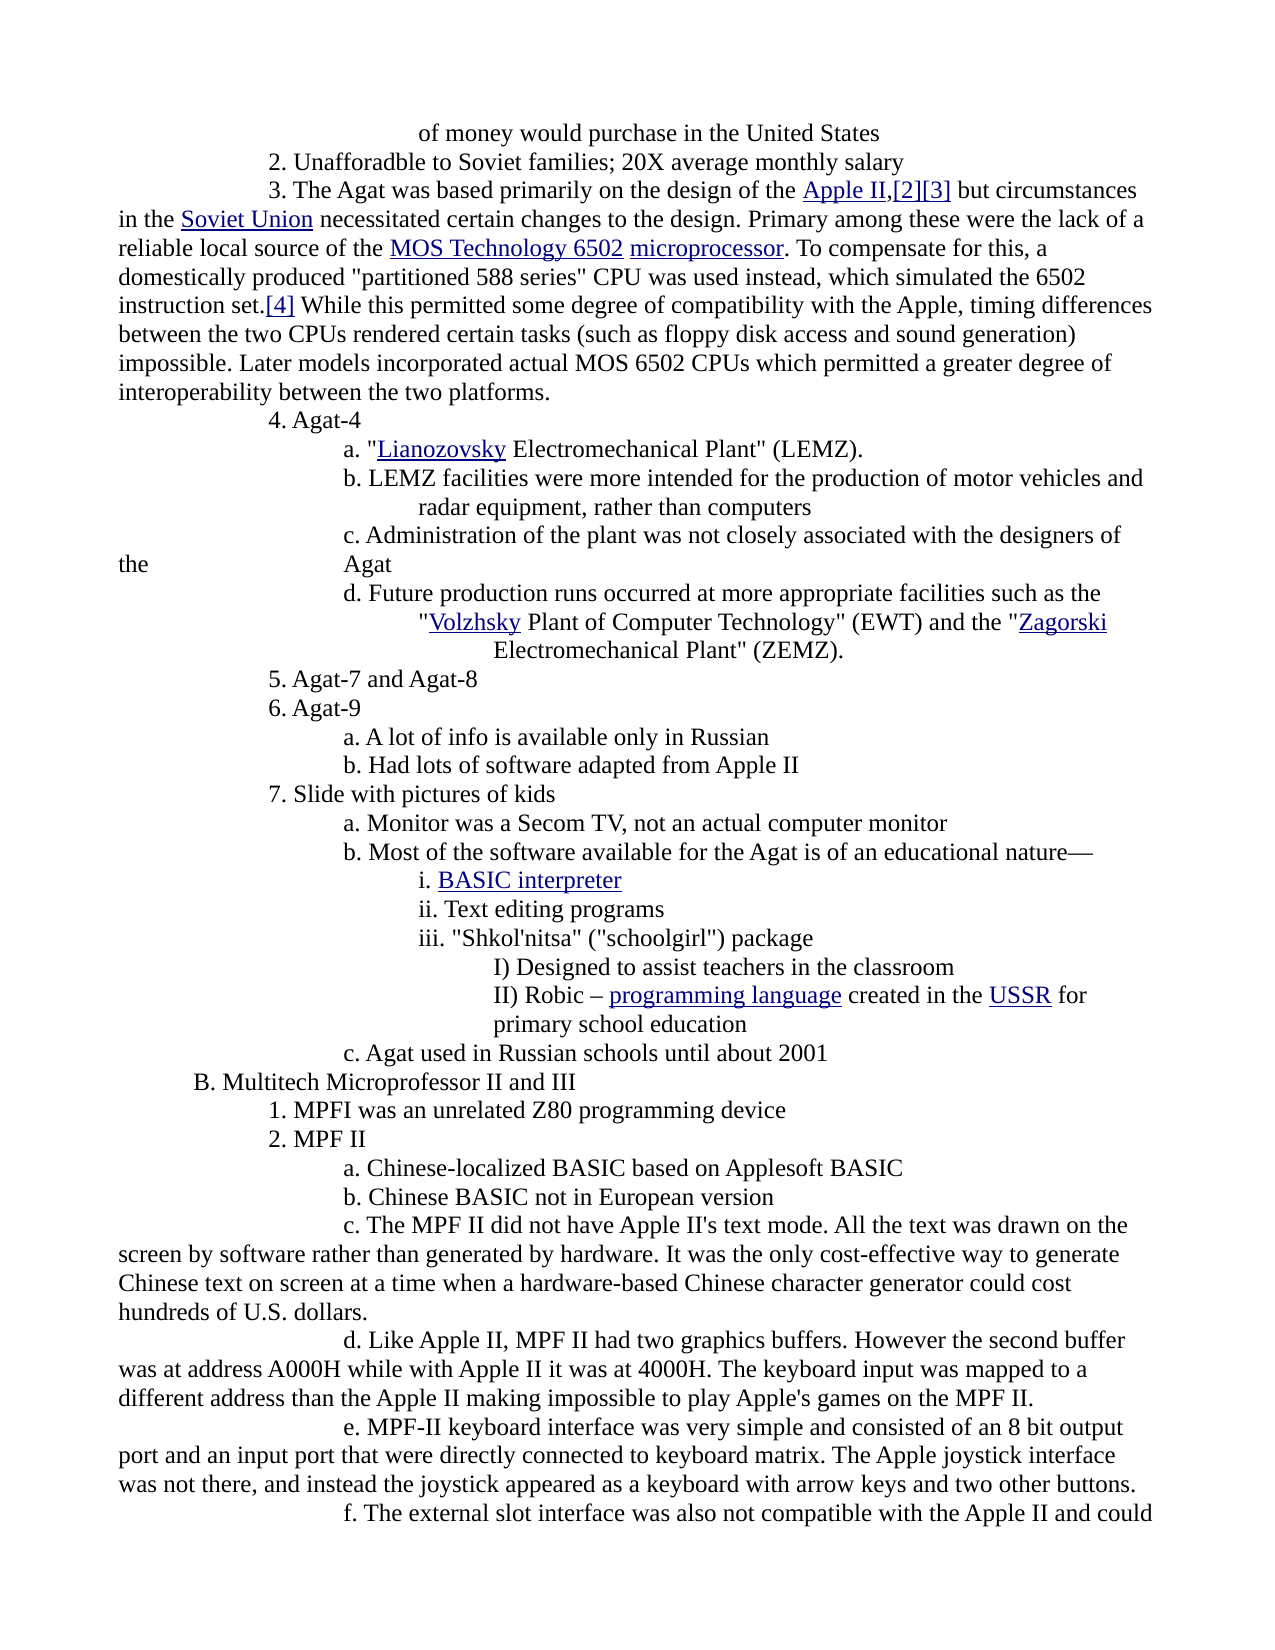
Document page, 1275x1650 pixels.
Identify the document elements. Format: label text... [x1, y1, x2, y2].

text 6. Agat-9 [118, 693, 1157, 722]
text 2. Unafforadble to Soviet families; 20X average monthly salary [118, 147, 1157, 176]
text 3. The Agat was based primarily on the design of the Apple II,[2][3] but circumstances in the Soviet Union necessitated certain changes to the design. Primary among these were the lack of a reliable local source of the MOS Technology 6502 microprocessor. To compensate for this, a domestically produced "partitioned 588 series" CPU was used instead, which simulated the 6502 instruction set.[4] While this permitted some degree of compatibility with the Apple, timing differences between the two CPUs rendered certain tasks (such as floppy disk access and sound generation) impossible. Later models incorporated actual MOS 6502 CPUs which permitted a greater degree of interoperability between the two platforms. [118, 176, 1157, 406]
text 2. MPF II [118, 1124, 1157, 1153]
text d. Future production runs occurred at more appropriate facilities such as the "Volzhsky Plant of Computer Technology" (EWT) and the "Zagorski Electromechanical Plant" (ZEMZ). [118, 578, 1157, 664]
text a. "Lianozovsky Electromechanical Plant" (LEMZ). [118, 434, 1157, 463]
text 1. MPFI was an unrelated Z80 programming device [118, 1096, 1157, 1124]
text b. Most of the software available for the Agat is of an educational nature— i. BASIC interpreter [118, 837, 1157, 894]
text f. The external slot interface was also not compatible with the Apple II and could [118, 1498, 1157, 1527]
text of money would purchase in the United States [118, 118, 1157, 147]
text e. MPF-II keyboard interface was very simple and consisted of an 8 bit output port and an input port that were directly connected to keyboard matrix. The Apple joystick interface was not there, and instead the joystick appeared as a keyboard with arrow keys and two other buttons. [118, 1412, 1157, 1498]
text 5. Agat-7 and Agat-8 [118, 664, 1157, 693]
text iii. "Shkol'nitsa" ("schoolgirl") package [118, 923, 1157, 952]
text b. Chinese BASIC not in European version [118, 1182, 1157, 1211]
text 4. Agat-4 [118, 406, 1157, 434]
text d. Like Apple II, MPF II had two graphics buffers. However the second buffer was at address A000H while with Apple II it was at 4000H. The keyboard input was mapped to a different address than the Apple II making impossible to play Apple's games on the MPF II. [118, 1326, 1157, 1412]
text B. Multitech Microprofessor II and III [118, 1067, 1157, 1096]
text a. Monitor was a Secom TV, not an actual computer monitor [118, 808, 1157, 837]
text II) Robic – programming language created in the USSR for primary school education [118, 981, 1157, 1038]
text c. The MPF II did not have Apple II's text mode. All the text was drawn on the screen by software rather than generated by hardware. It was the only cost-effective way to generate Chinese text on screen at a time when a hardware-based Chinese character generator could cost hundreds of U.S. dollars. [118, 1211, 1157, 1326]
text c. Agat used in Russian schools until about 2001 [118, 1038, 1157, 1067]
text c. Administration of the plant was not closely associated with the designers of the Agat [118, 521, 1157, 578]
text a. Chinese-localized BASIC based on Applesoft BASIC [118, 1153, 1157, 1182]
text ii. Text editing programs [118, 894, 1157, 923]
text 7. Slide with pictures of kids [118, 779, 1157, 808]
text b. LEMZ facilities were more intended for the production of motor vehicles and radar equipment, rather than computers [118, 463, 1157, 521]
text b. Had lots of software adapted from Apple II [118, 751, 1157, 779]
text I) Designed to assist teachers in the classroom [118, 952, 1157, 981]
text a. A lot of info is available only in Russian [118, 722, 1157, 751]
